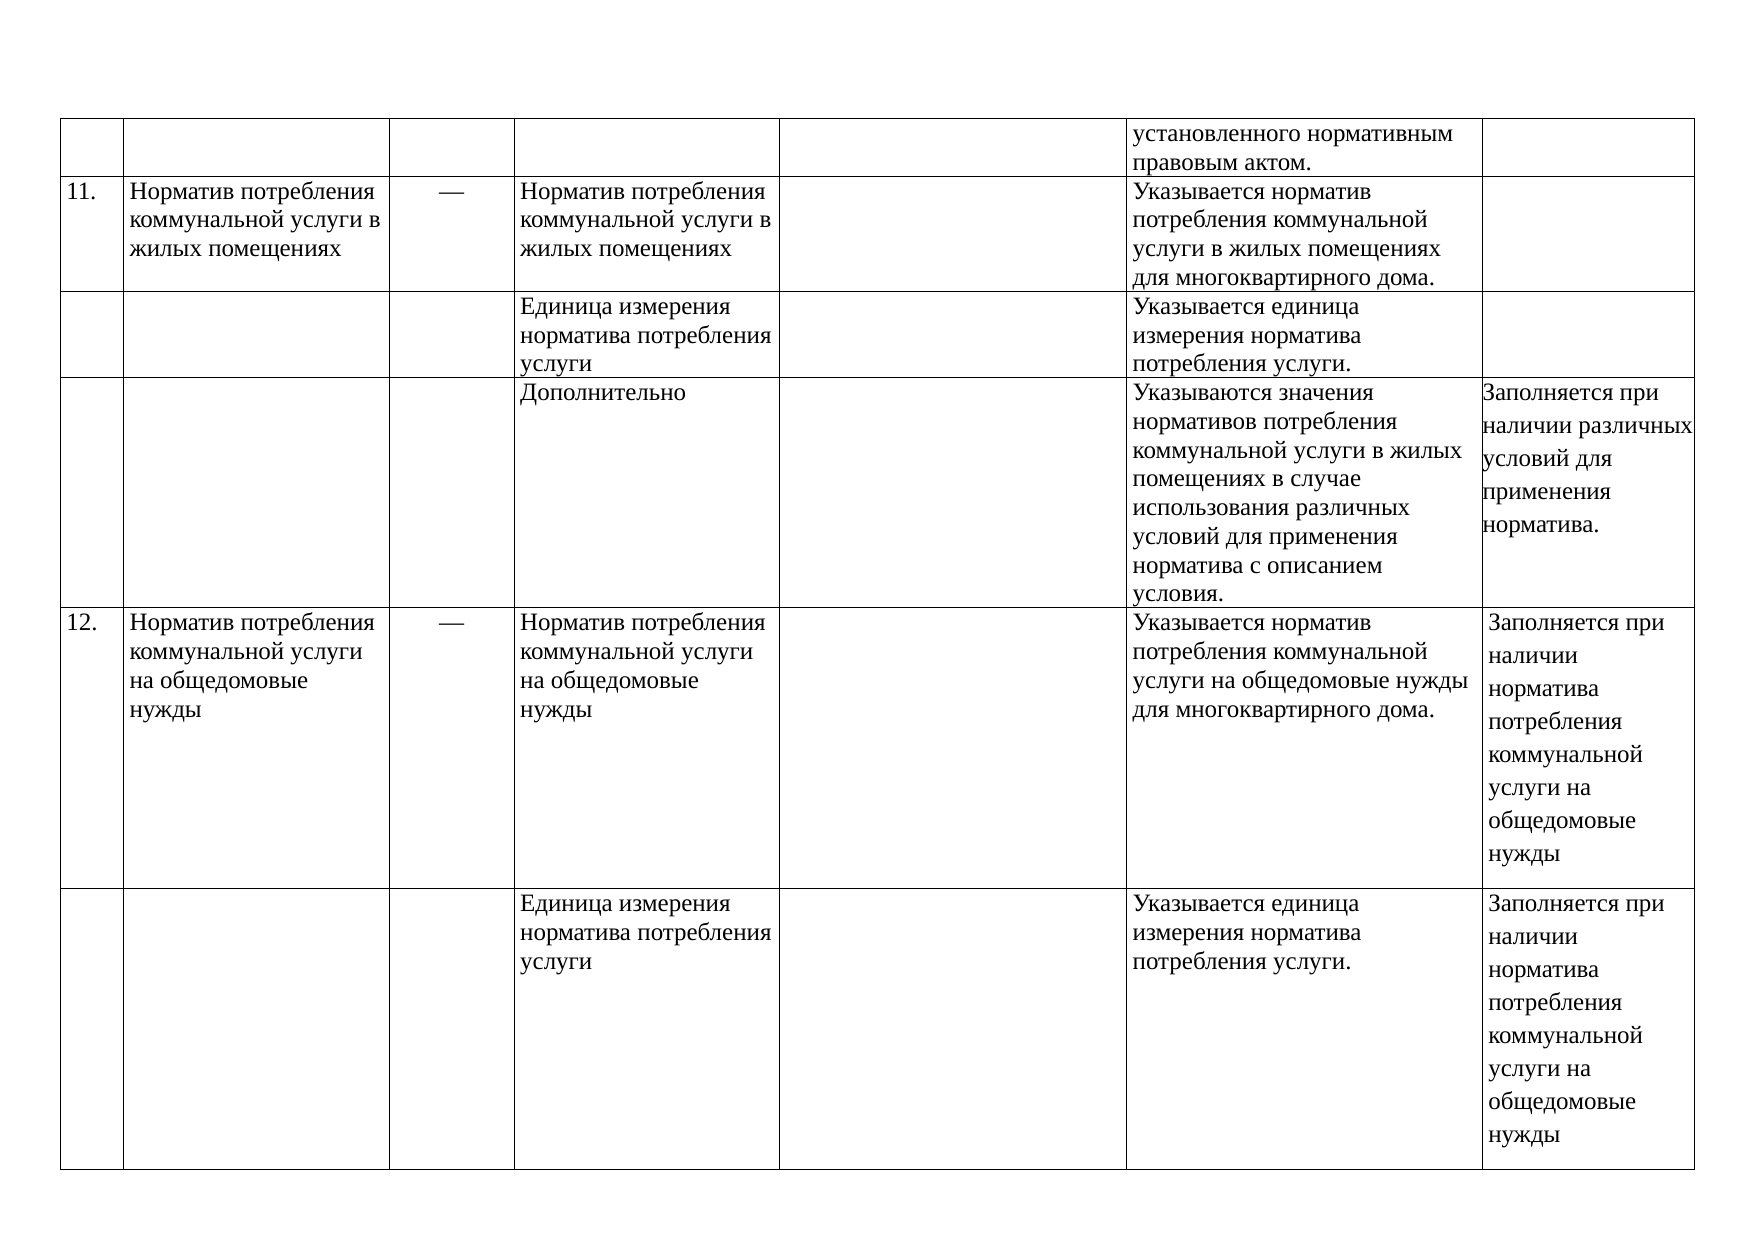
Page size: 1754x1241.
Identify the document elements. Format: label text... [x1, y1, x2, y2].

table_cell — [390, 177, 514, 291]
table_cell [1483, 177, 1694, 291]
table_cell 11. [61, 177, 123, 291]
table_cell Норматив потребления коммунальной услуги на общедомовые нужды [515, 608, 779, 888]
table_cell Норматив потребления коммунальной услуги в жилых помещениях [515, 177, 779, 291]
table_cell [61, 889, 123, 1169]
table_cell [390, 889, 514, 1169]
table_cell [515, 119, 779, 176]
table_cell Заполняется при наличии норматива потребления коммунальной услуги на общедомовые нужды [1483, 889, 1694, 1169]
table_cell [124, 119, 389, 176]
table_cell Единица измерения норматива потребления услуги [515, 292, 779, 377]
table_cell — [390, 608, 514, 888]
table_cell [124, 889, 389, 1169]
table_cell [1483, 119, 1694, 176]
table_cell [780, 177, 1126, 291]
table_cell Норматив потребления коммунальной услуги в жилых помещениях [124, 177, 389, 291]
table_cell [780, 608, 1126, 888]
table_cell [390, 378, 514, 607]
table_cell Указывается единица измерения норматива потребления услуги. [1127, 292, 1482, 377]
table_cell [780, 119, 1126, 176]
table_cell [124, 378, 389, 607]
table_cell Указывается норматив потребления коммунальной услуги в жилых помещениях для многоквартирного дома. [1127, 177, 1482, 291]
table_cell [61, 292, 123, 377]
table_cell [1483, 292, 1694, 377]
table_cell [780, 889, 1126, 1169]
table_cell [390, 292, 514, 377]
table_cell Дополнительно [515, 378, 779, 607]
table_cell Указывается единица измерения норматива потребления услуги. [1127, 889, 1482, 1169]
table_cell Заполняется при наличии норматива потребления коммунальной услуги на общедомовые нужды [1483, 608, 1694, 888]
table_cell [61, 378, 123, 607]
table_cell [780, 292, 1126, 377]
table_cell [390, 119, 514, 176]
table_cell Заполняется при наличии различных условий для применения норматива. [1483, 378, 1694, 607]
table_cell [124, 292, 389, 377]
table_cell Единица измерения норматива потребления услуги [515, 889, 779, 1169]
table_cell Указываются значения нормативов потребления коммунальной услуги в жилых помещениях в случае использования различных условий для применения норматива с описанием условия. [1127, 378, 1482, 607]
table_cell установленного нормативным правовым актом. [1127, 119, 1482, 176]
table_cell [780, 378, 1126, 607]
table_cell [61, 119, 123, 176]
table_cell 12. [61, 608, 123, 888]
table_cell Указывается норматив потребления коммунальной услуги на общедомовые нужды для многоквартирного дома. [1127, 608, 1482, 888]
table_cell Норматив потребления коммунальной услуги на общедомовые нужды [124, 608, 389, 888]
